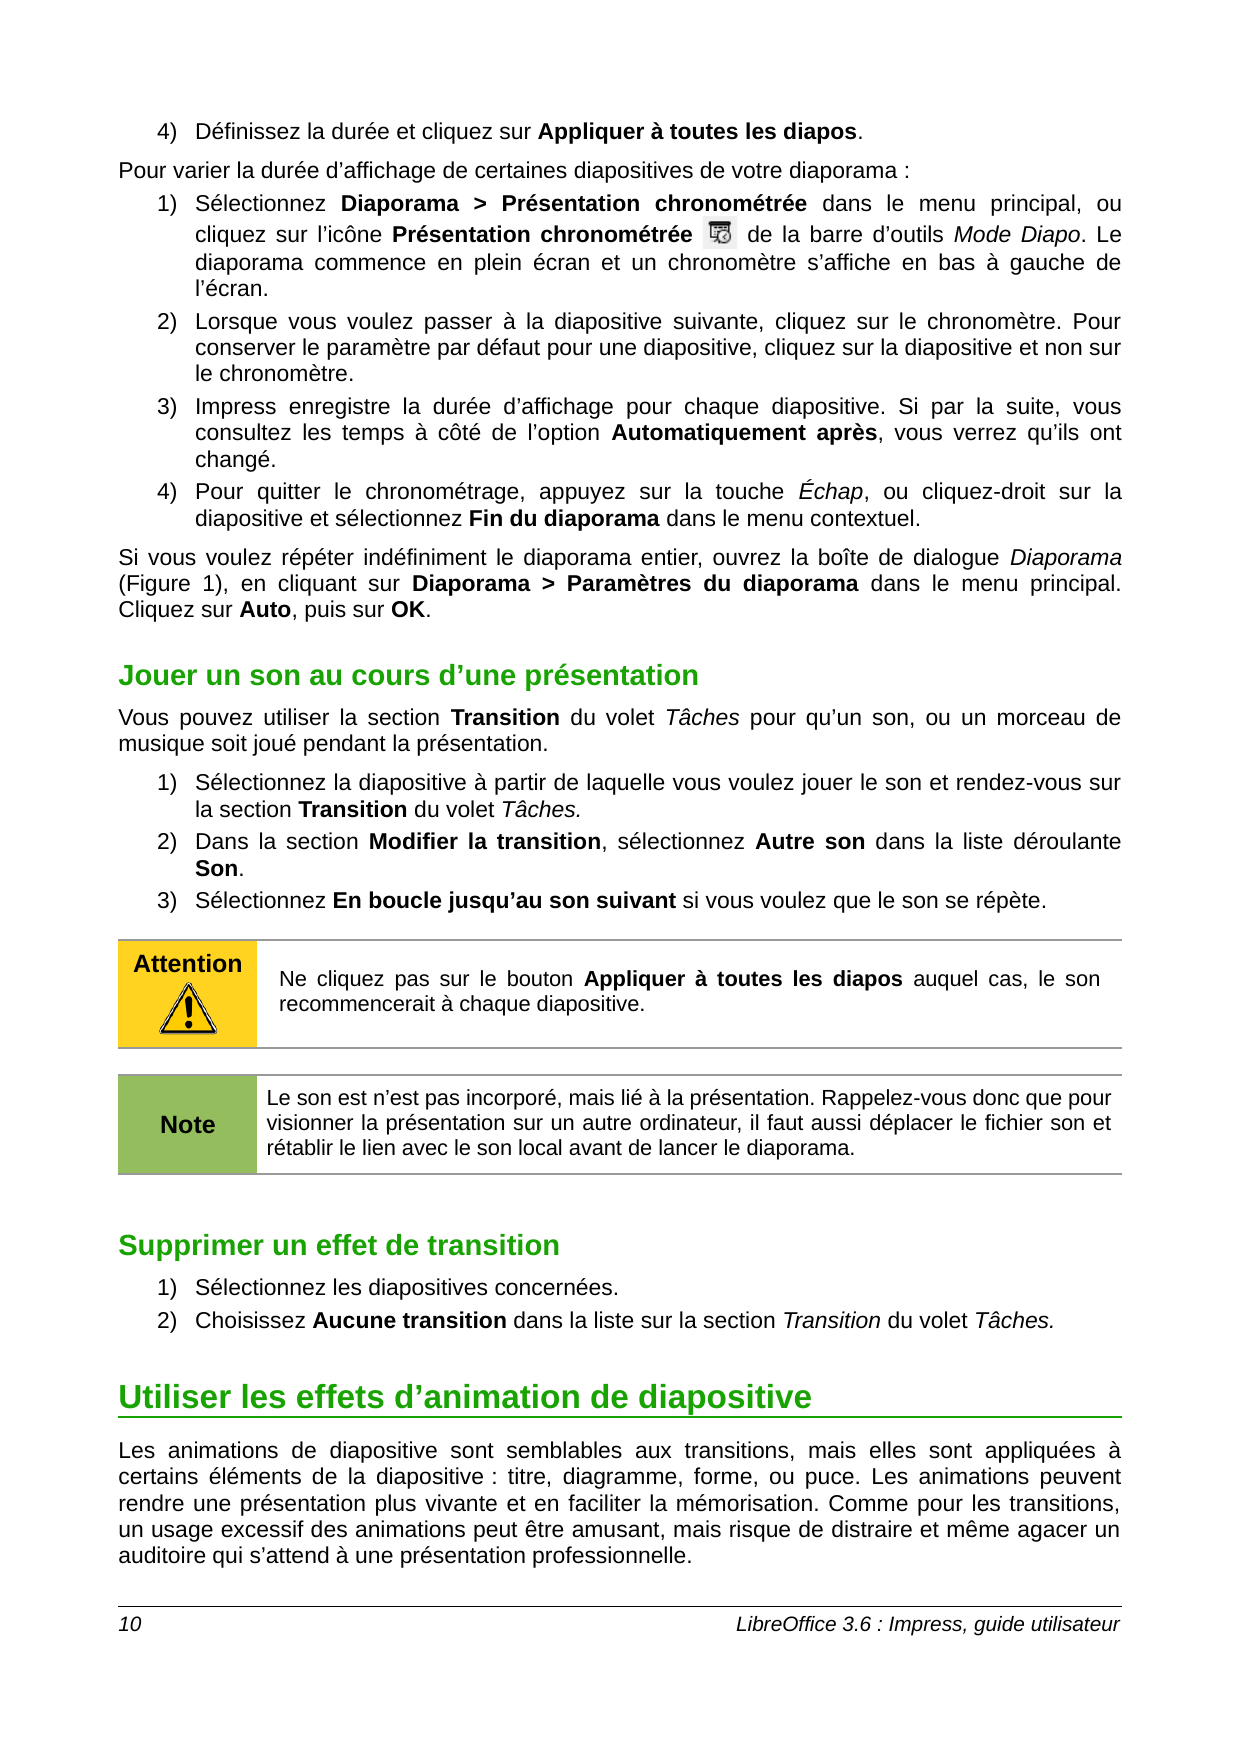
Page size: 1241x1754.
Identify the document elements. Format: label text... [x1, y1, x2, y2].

subtitle Utiliser les effets d’animation de diapositive [118, 1377, 1122, 1416]
list Sélectionnez En boucle jusqu’au son suivant si vous voulez que le son se répète. [177, 887, 1122, 913]
list Sélectionnez les diapositives concernées. [177, 1274, 1122, 1300]
list Impress enregistre la durée d’affichage pour chaque diapositive. Si par la suite, vous consultez les temps à côté de l’option Automatiquement après, vous verrez qu’ils ont changé. [177, 393, 1122, 472]
picture [155, 978, 220, 1038]
text Les animations de diapositive sont semblables aux transitions, mais elles sont appliquées à certains éléments de la diapositive : titre, diagramme, forme, ou puce. Les animations peuvent rendre une présentation plus vivante et en faciliter la mémorisation. Comme pour les transitions, un usage excessif des animations peut être amusant, mais risque de distraire et même agacer un auditoire qui s’attend à une présentation professionnelle. [118, 1437, 1122, 1568]
list Définissez la durée et cliquez sur Appliquer à toutes les diapos. [177, 118, 1122, 144]
list Lorsque vous voulez passer à la diapositive suivante, cliquez sur le chronomètre. Pour conserver le paramètre par défaut pour une diapositive, cliquez sur la diapositive et non sur le chronomètre. [177, 308, 1122, 387]
list Sélectionnez la diapositive à partir de laquelle vous voulez jouer le son et rendez-vous sur la section Transition du volet Tâches. [177, 769, 1122, 822]
list Dans la section Modifier la transition, sélectionnez Autre son dans la liste déroulante Son. [177, 828, 1122, 881]
picture [702, 216, 738, 249]
list Choisissez Aucune transition dans la liste sur la section Transition du volet Tâches. [177, 1307, 1122, 1333]
subtitle Supprimer un effet de transition [118, 1228, 1122, 1262]
subtitle Jouer un son au cours d’une présentation [118, 658, 1122, 692]
list Sélectionnez Diaporama > Présentation chronométrée dans le menu principal, ou cliquez sur l’icône Présentation chronométrée de la barre d’outils Mode Diapo. Le diaporama commence en plein écran et un chronomètre s’affiche en bas à gauche de l’écran. [177, 190, 1122, 301]
text Vous pouvez utiliser la section Transition du volet Tâches pour qu’un son, ou un morceau de musique soit joué pendant la présentation. [118, 704, 1122, 757]
table_header Le son est n’est pas incorporé, mais lié à la présentation. Rappelez-vous donc que pour visionner la présentation sur un autre ordinateur, il faut aussi déplacer le fichier son et rétablir le lien avec le son local avant de lancer le diaporama. [258, 1076, 1122, 1173]
table_header Ne cliquez pas sur le bouton Appliquer à toutes les diapos auquel cas, le son recommencerait à chaque diapositive. [258, 941, 1122, 1047]
list Pour quitter le chronométrage, appuyez sur la touche Échap, ou cliquez-droit sur la diapositive et sélectionnez Fin du diaporama dans le menu contextuel. [177, 478, 1122, 531]
text Si vous voulez répéter indéfiniment le diaporama entier, ouvrez la boîte de dialogue Diaporama (Figure 1), en cliquant sur Diaporama > Paramètres du diaporama dans le menu principal. Cliquez sur Auto, puis sur OK. [118, 543, 1122, 622]
table_header Note [118, 1076, 257, 1173]
table_header Attention [118, 941, 257, 1047]
list Pour varier la durée d’affichage de certaines diapositives de votre diaporama : [118, 157, 1122, 183]
